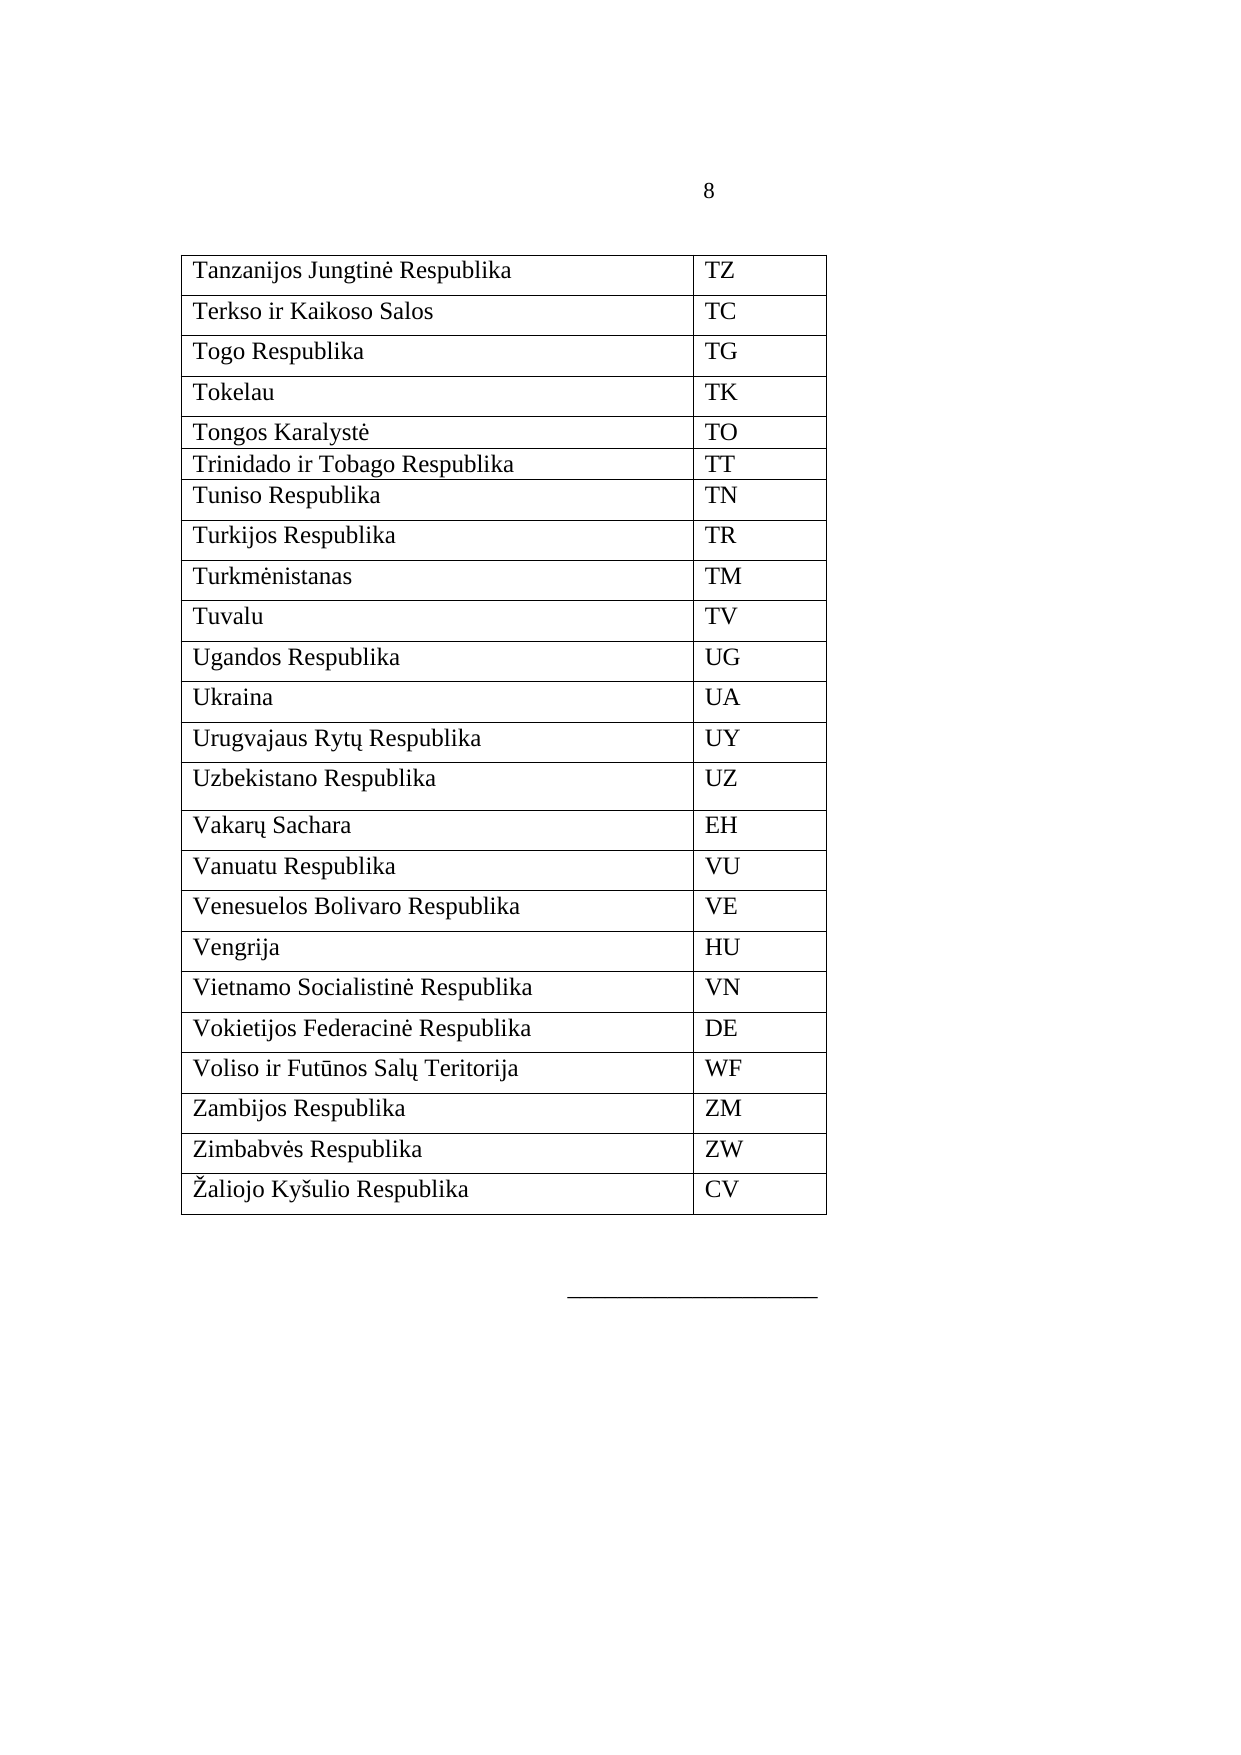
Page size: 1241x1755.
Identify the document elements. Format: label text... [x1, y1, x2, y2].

table_cell CV [694, 1174, 826, 1214]
table_cell ZW [694, 1134, 826, 1173]
table_cell Vengrija [182, 932, 693, 971]
table_cell Trinidado ir Tobago Respublika [182, 449, 693, 479]
table_cell Togo Respublika [182, 336, 693, 376]
table_cell Tongos Karalystė [182, 417, 693, 448]
table_cell Venesuelos Bolivaro Respublika [182, 891, 693, 931]
table_cell Žaliojo Kyšulio Respublika [182, 1174, 693, 1214]
table_cell Vietnamo Socialistinė Respublika [182, 972, 693, 1012]
table_cell EH [694, 811, 826, 850]
table_cell Tokelau [182, 377, 693, 416]
table_cell TO [694, 417, 826, 448]
table_cell TG [694, 336, 826, 376]
table_cell DE [694, 1013, 826, 1052]
table_cell Turkmėnistanas [182, 561, 693, 600]
table_cell TR [694, 521, 826, 560]
table_cell TZ [694, 256, 826, 295]
table_cell WF [694, 1053, 826, 1092]
table_cell ZM [694, 1094, 826, 1133]
table_cell Ukraina [182, 682, 693, 722]
table_cell UZ [694, 763, 826, 809]
table_cell Terkso ir Kaikoso Salos [182, 296, 693, 335]
table_cell Uzbekistano Respublika [182, 763, 693, 809]
table_cell VU [694, 851, 826, 890]
table_cell Zambijos Respublika [182, 1094, 693, 1133]
table_cell TK [694, 377, 826, 416]
table_cell TM [694, 561, 826, 600]
table_cell Vanuatu Respublika [182, 851, 693, 890]
table_cell TC [694, 296, 826, 335]
table_cell HU [694, 932, 826, 971]
table_cell Turkijos Respublika [182, 521, 693, 560]
table_cell TT [694, 449, 826, 479]
table_cell VN [694, 972, 826, 1012]
text ____________________ [177, 1272, 1207, 1301]
table_cell UG [694, 642, 826, 681]
table_cell Tuvalu [182, 601, 693, 641]
table_cell Vakarų Sachara [182, 811, 693, 850]
table_cell UY [694, 723, 826, 762]
table_cell TV [694, 601, 826, 641]
table_cell Vokietijos Federacinė Respublika [182, 1013, 693, 1052]
table_cell Voliso ir Futūnos Salų Teritorija [182, 1053, 693, 1092]
table_cell VE [694, 891, 826, 931]
table_cell TN [694, 480, 826, 519]
table_cell Tanzanijos Jungtinė Respublika [182, 256, 693, 295]
table_cell Ugandos Respublika [182, 642, 693, 681]
table_cell Urugvajaus Rytų Respublika [182, 723, 693, 762]
table_cell UA [694, 682, 826, 722]
table_cell Tuniso Respublika [182, 480, 693, 519]
table_cell Zimbabvės Respublika [182, 1134, 693, 1173]
